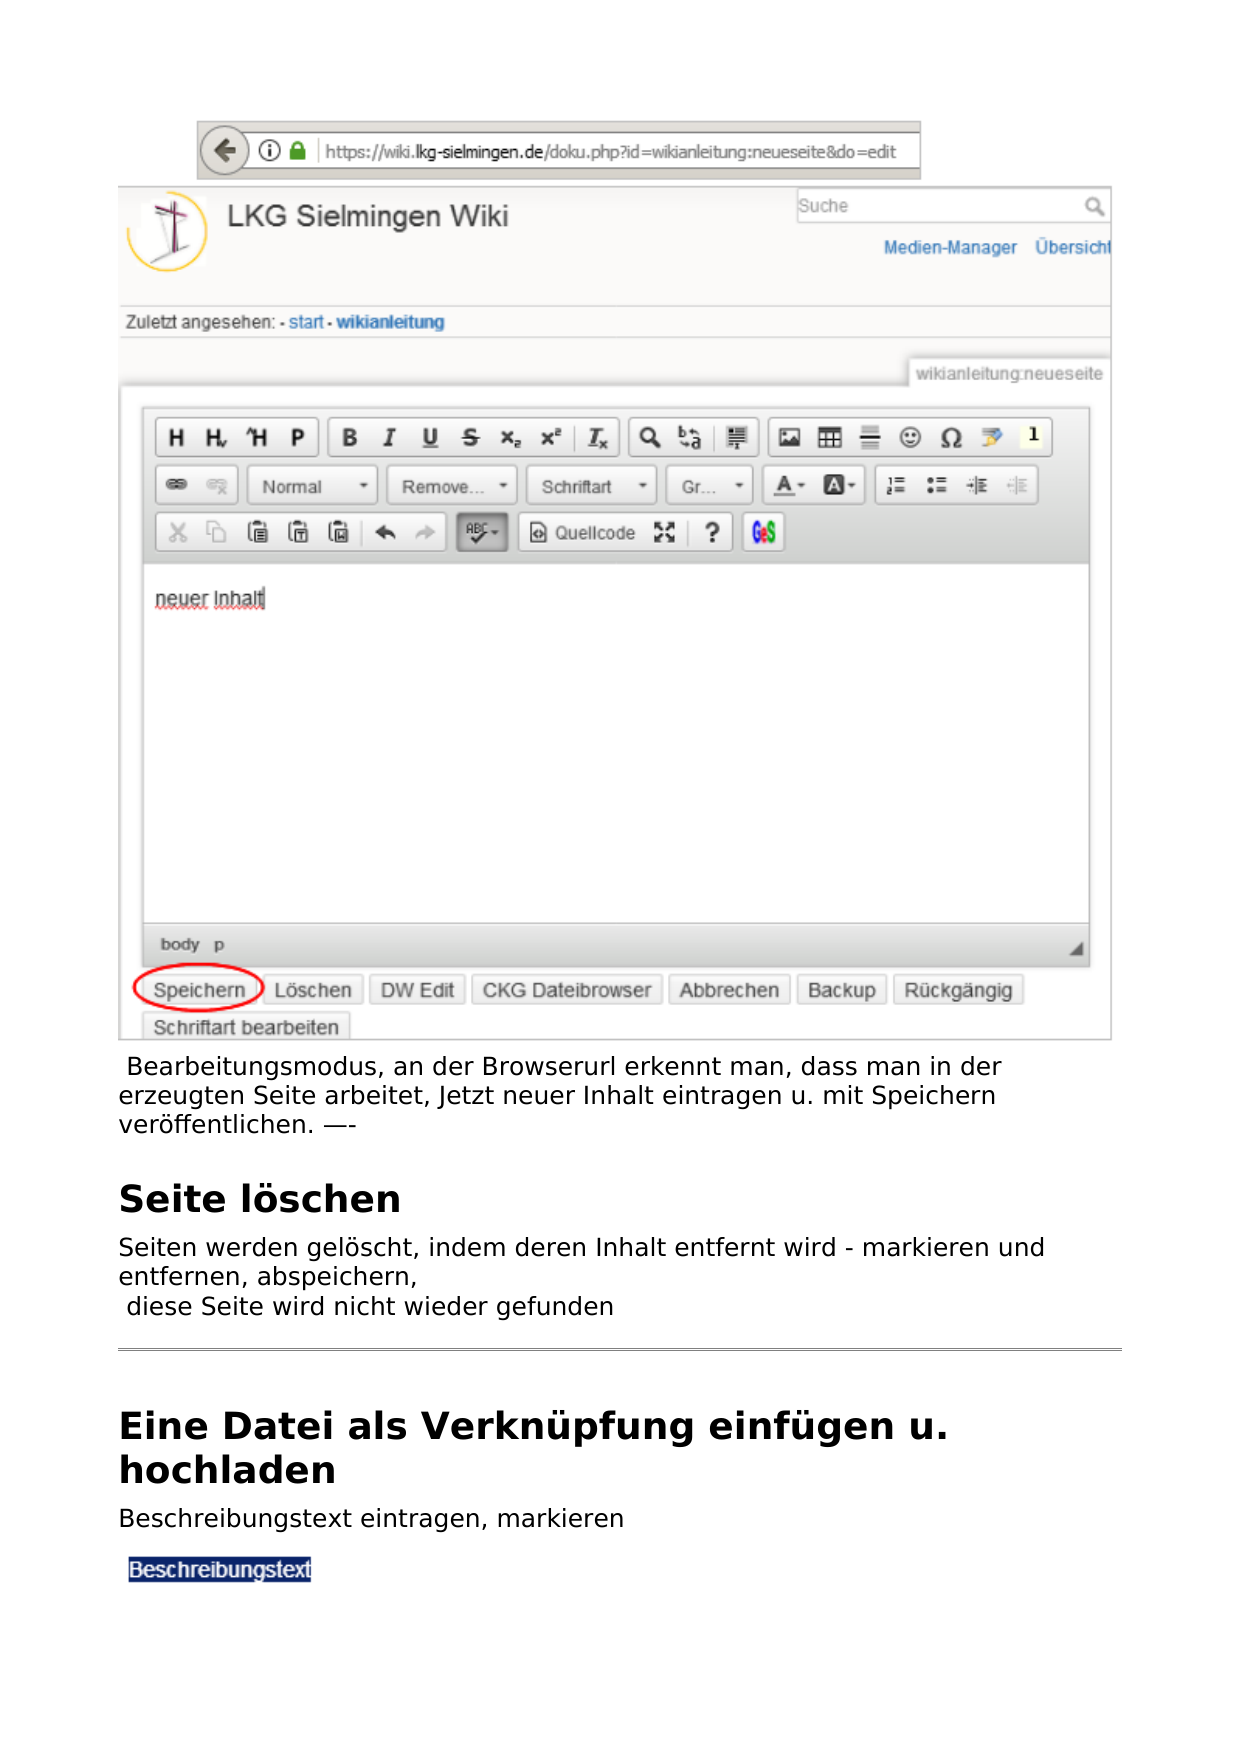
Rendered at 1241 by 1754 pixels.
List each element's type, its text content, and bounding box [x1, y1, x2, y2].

subtitle Seite löschen [118, 1177, 1122, 1221]
text Beschreibungstext eintragen, markieren [118, 1504, 1122, 1534]
text Bearbeitungsmodus, an der Browserurl erkennt man, dass man in der erzeugten Seite arbeitet, Jetzt neuer Inhalt eintragen u. mit Speichern veröffentlichen. —- [118, 1053, 1122, 1140]
subtitle Eine Datei als Verknüpfung einfügen u. hochladen [118, 1405, 1122, 1492]
text Seiten werden gelöscht, indem deren Inhalt entfernt wird - markieren und entfernen, abspeichern, diese Seite wird nicht wieder gefunden [118, 1233, 1122, 1321]
picture [118, 1546, 329, 1595]
picture [118, 118, 1123, 1053]
